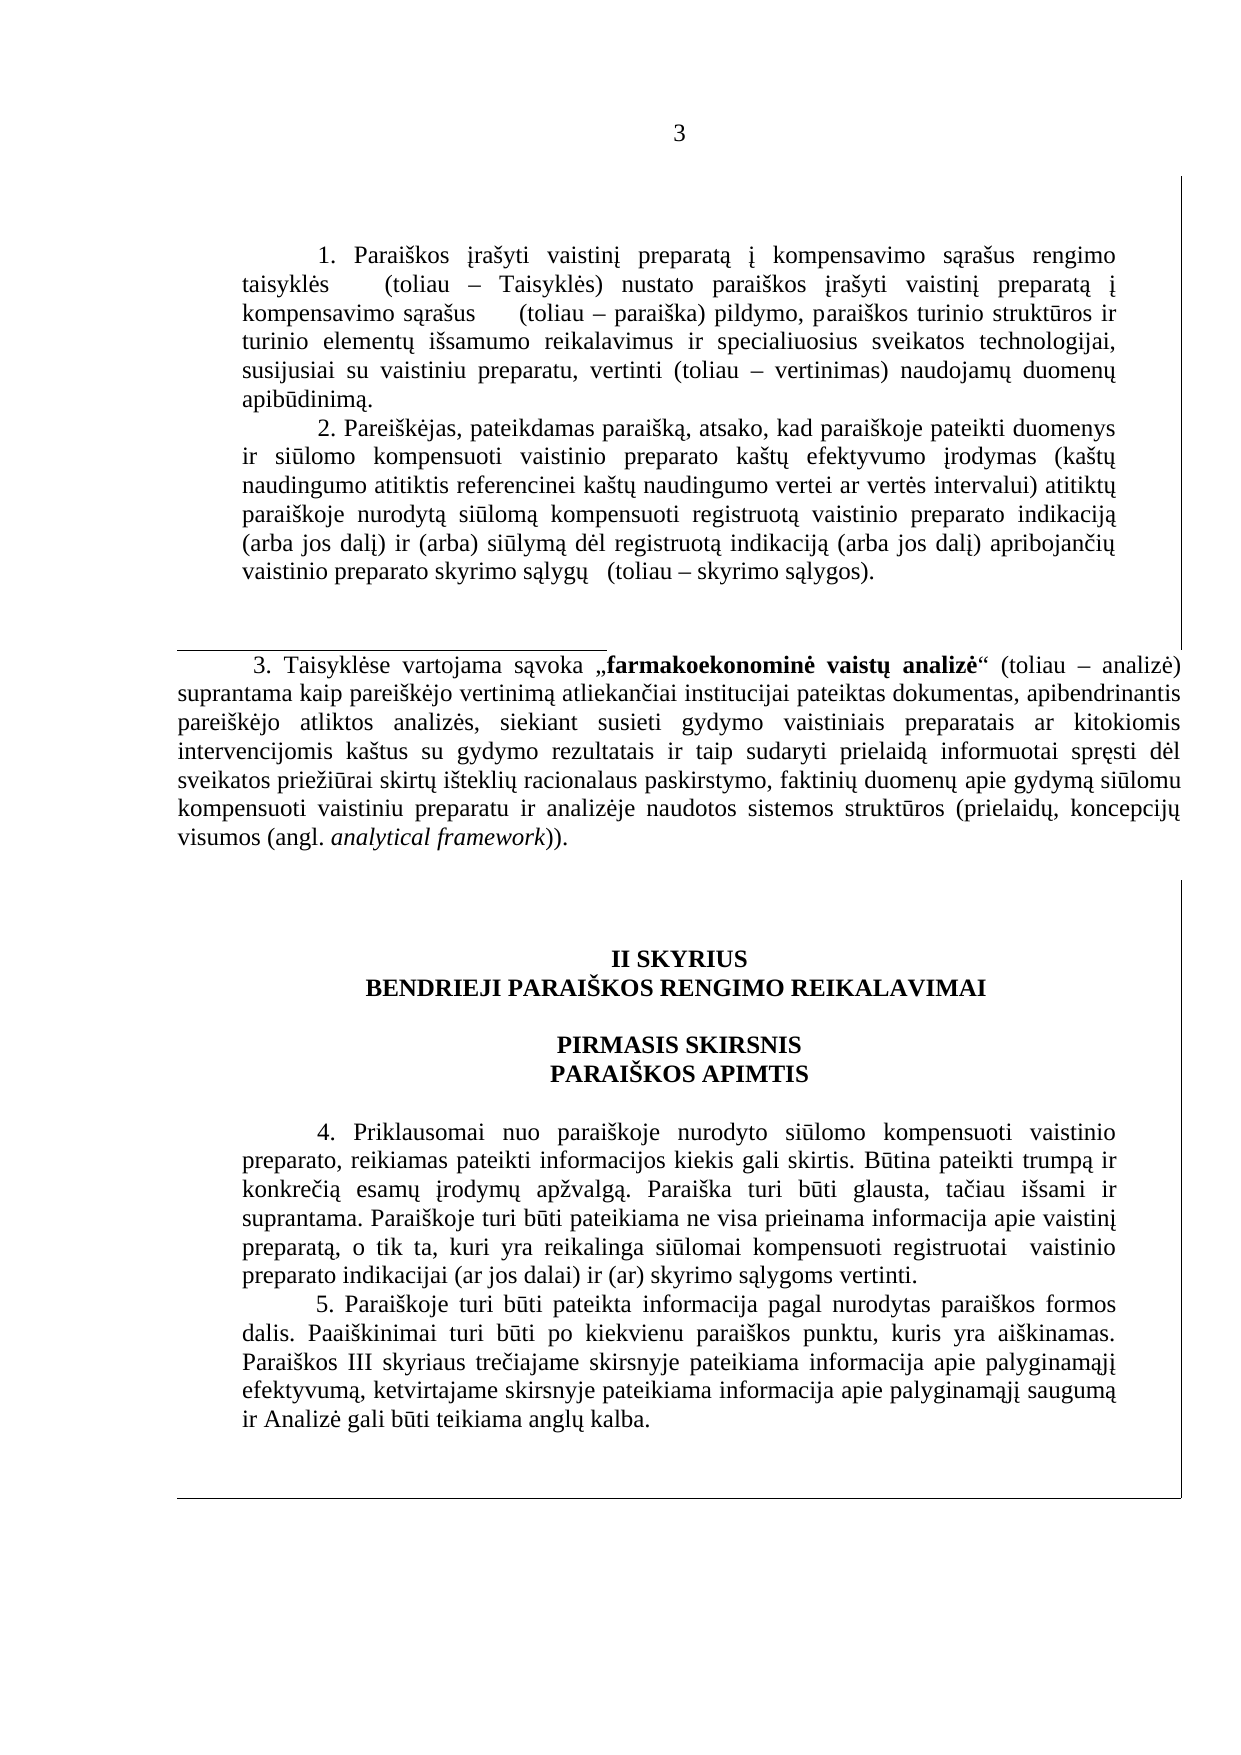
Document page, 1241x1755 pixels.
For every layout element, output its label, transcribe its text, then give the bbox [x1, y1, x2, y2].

text PARAIŠKOS APIMTIS [177, 1059, 1181, 1088]
text 5. Paraiškoje turi būti pateikta informacija pagal nurodytas paraiškos formos dalis. Paaiškinimai turi būti po kiekvienu paraiškos punktu, kuris yra aiškinamas. Paraiškos III skyriaus trečiajame skirsnyje pateikiama informacija apie palyginamąjį efektyvumą, ketvirtajame skirsnyje pateikiama informacija apie palyginamąjį saugumą ir Analizė gali būti teikiama anglų kalba. [177, 1289, 1181, 1498]
text 1. Paraiškos įrašyti vaistinį preparatą į kompensavimo sąrašus rengimo taisyklės (toliau – Taisyklės) nustato paraiškos įrašyti vaistinį preparatą į kompensavimo sąrašus (toliau – paraiška) pildymo, paraiškos turinio struktūros ir turinio elementų išsamumo reikalavimus ir specialiuosius sveikatos technologijai, susijusiai su vaistiniu preparatu, vertinti (toliau – vertinimas) naudojamų duomenų apibūdinimą. [177, 176, 1181, 413]
text BENDRIEJI PARAIŠKOS RENGIMO REIKALAVIMAI [177, 973, 1181, 1002]
text II SKYRIUS [177, 880, 1181, 973]
text 4. Priklausomai nuo paraiškoje nurodyto siūlomo kompensuoti vaistinio preparato, reikiamas pateikti informacijos kiekis gali skirtis. Būtina pateikti trumpą ir konkrečią esamų įrodymų apžvalgą. Paraiška turi būti glausta, tačiau išsami ir suprantama. Paraiškoje turi būti pateikiama ne visa prieinama informacija apie vaistinį preparatą, o tik ta, kuri yra reikalinga siūlomai kompensuoti registruotai vaistinio preparato indikacijai (ar jos dalai) ir (ar) skyrimo sąlygoms vertinti. [177, 1117, 1181, 1289]
text PIRMASIS SKIRSNIS [177, 1031, 1181, 1059]
text 3. Taisyklėse vartojama sąvoka „farmakoekonominė vaistų analizė“ (toliau – analizė) suprantama kaip pareiškėjo vertinimą atliekančiai institucijai pateiktas dokumentas, apibendrinantis pareiškėjo atliktos analizės, siekiant susieti gydymo vaistiniais preparatais ar kitokiomis intervencijomis kaštus su gydymo rezultatais ir taip sudaryti prielaidą informuotai spręsti dėl sveikatos priežiūrai skirtų išteklių racionalaus paskirstymo, faktinių duomenų apie gydymą siūlomu kompensuoti vaistiniu preparatu ir analizėje naudotos sistemos struktūros (prielaidų, koncepcijų visumos (angl. analytical framework)). [177, 650, 1181, 851]
text 2. Pareiškėjas, pateikdamas paraišką, atsako, kad paraiškoje pateikti duomenys ir siūlomo kompensuoti vaistinio preparato kaštų efektyvumo įrodymas (kaštų naudingumo atitiktis referencinei kaštų naudingumo vertei ar vertės intervalui) atitiktų paraiškoje nurodytą siūlomą kompensuoti registruotą vaistinio preparato indikaciją (arba jos dalį) ir (arba) siūlymą dėl registruotą indikaciją (arba jos dalį) apribojančių vaistinio preparato skyrimo sąlygų (toliau – skyrimo sąlygos). [177, 413, 1181, 650]
